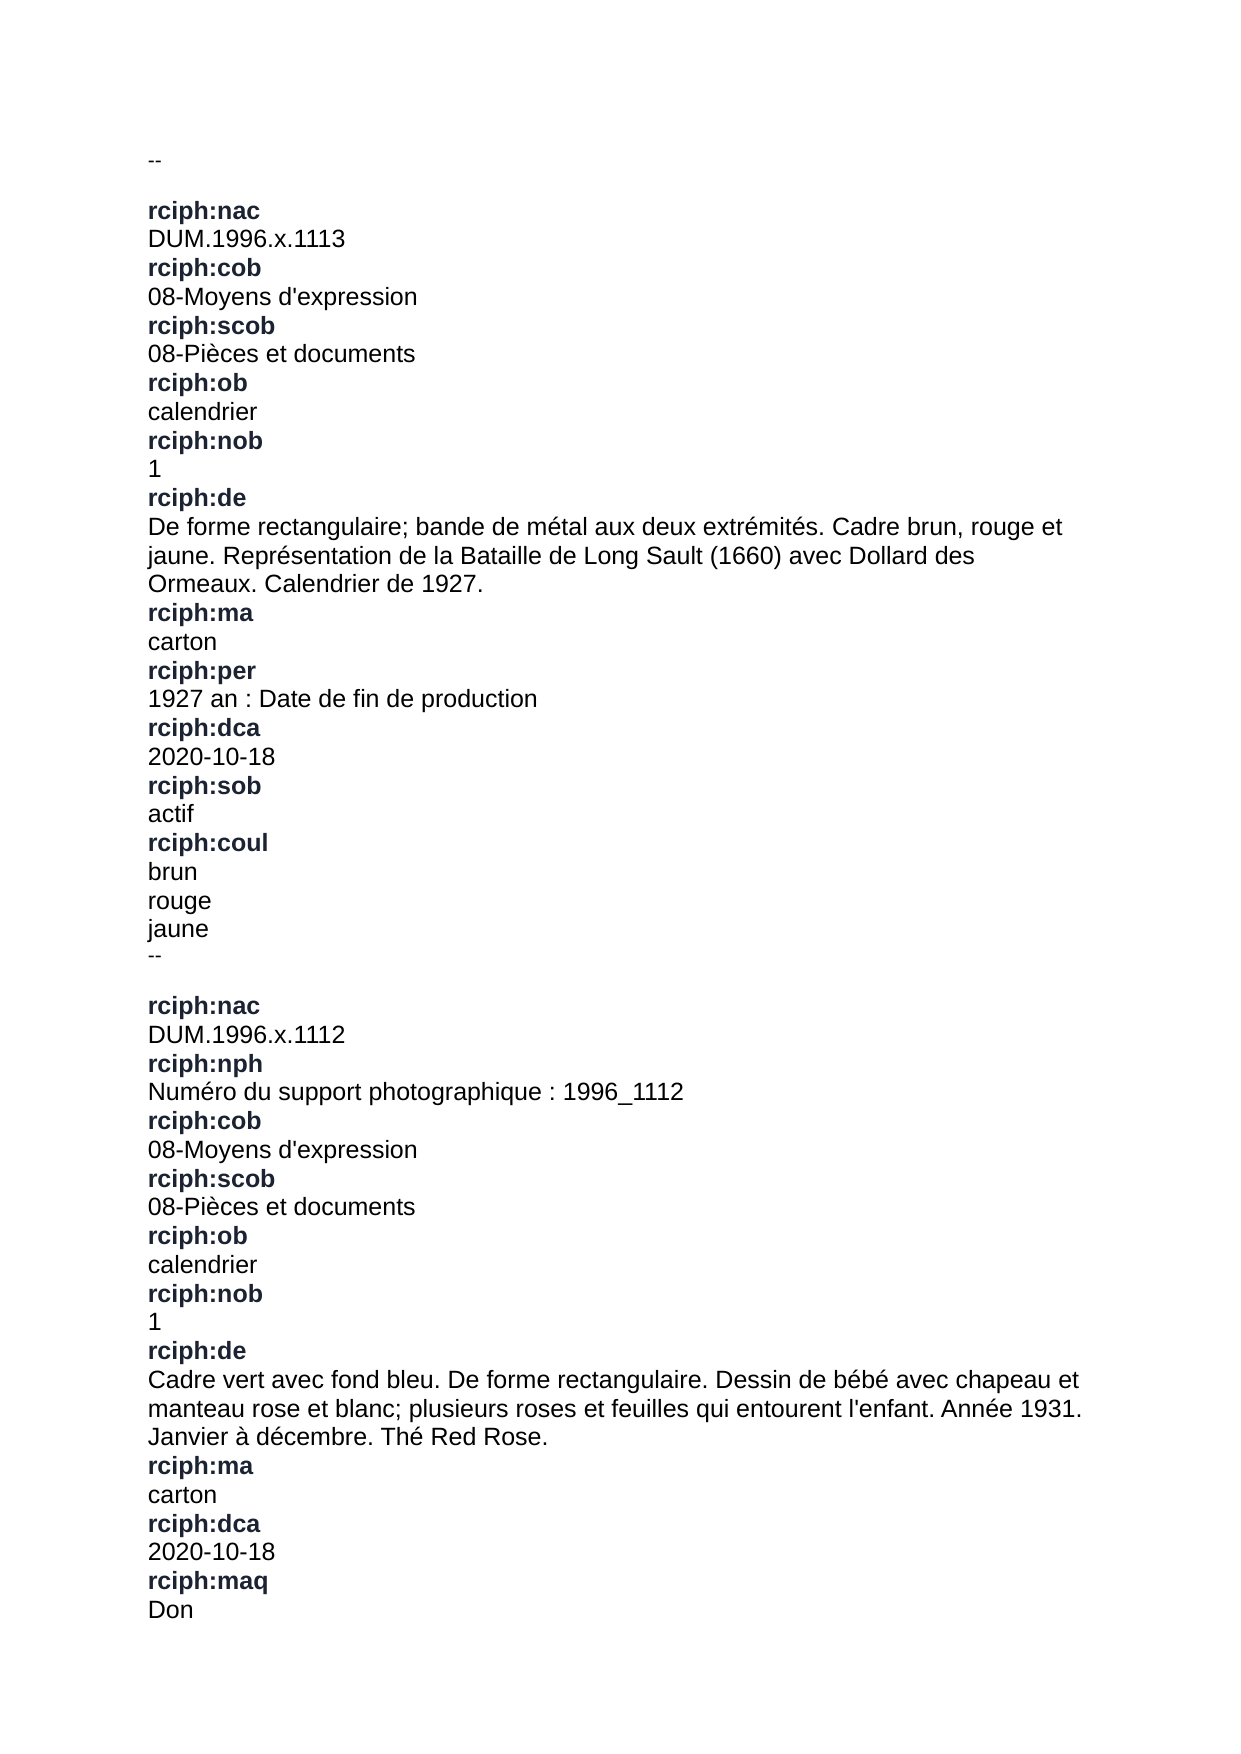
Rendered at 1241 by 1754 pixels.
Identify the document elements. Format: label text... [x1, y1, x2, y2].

text DUM.1996.x.1113 [148, 224, 1092, 253]
text rciph:ob [148, 1221, 1092, 1250]
text De forme rectangulaire; bande de métal aux deux extrémités. Cadre brun, rouge et jaune. Représentation de la Bataille de Long Sault (1660) avec Dollard des Ormeaux. Calendrier de 1927. [148, 512, 1092, 598]
text rciph:scob [148, 311, 1092, 339]
text 1 [148, 454, 1092, 483]
text rciph:de [148, 483, 1092, 512]
text carton [148, 1480, 1092, 1508]
text rouge [148, 886, 1092, 914]
text DUM.1996.x.1112 [148, 1020, 1092, 1048]
text 1927 an : Date de fin de production [148, 684, 1092, 713]
text rciph:cob [148, 1106, 1092, 1135]
text rciph:cob [148, 253, 1092, 282]
text jaune [148, 914, 1092, 943]
text 08-Moyens d'expression [148, 1135, 1092, 1163]
text rciph:dca [148, 713, 1092, 742]
text 08-Moyens d'expression [148, 282, 1092, 311]
text -- [148, 943, 1092, 967]
text rciph:de [148, 1336, 1092, 1365]
text rciph:dca [148, 1508, 1092, 1537]
text rciph:nac [148, 991, 1092, 1020]
text 2020-10-18 [148, 1537, 1092, 1566]
text rciph:ma [148, 598, 1092, 627]
text 2020-10-18 [148, 742, 1092, 771]
text rciph:nac [148, 196, 1092, 224]
text 1 [148, 1307, 1092, 1336]
text -- [148, 148, 1092, 172]
text rciph:maq [148, 1566, 1092, 1595]
text actif [148, 799, 1092, 828]
text carton [148, 627, 1092, 656]
text brun [148, 857, 1092, 886]
text rciph:ob [148, 368, 1092, 397]
text rciph:coul [148, 828, 1092, 857]
text rciph:nob [148, 426, 1092, 454]
text rciph:per [148, 656, 1092, 684]
text Cadre vert avec fond bleu. De forme rectangulaire. Dessin de bébé avec chapeau et manteau rose et blanc; plusieurs roses et feuilles qui entourent l'enfant. Année 1931. Janvier à décembre. Thé Red Rose. [148, 1365, 1092, 1451]
text 08-Pièces et documents [148, 1192, 1092, 1221]
text rciph:nph [148, 1048, 1092, 1077]
text rciph:ma [148, 1451, 1092, 1480]
text Numéro du support photographique : 1996_1112 [148, 1077, 1092, 1106]
text calendrier [148, 1250, 1092, 1278]
text rciph:nob [148, 1278, 1092, 1307]
text rciph:sob [148, 771, 1092, 799]
text 08-Pièces et documents [148, 339, 1092, 368]
text rciph:scob [148, 1163, 1092, 1192]
text Don [148, 1595, 1092, 1623]
text calendrier [148, 397, 1092, 426]
